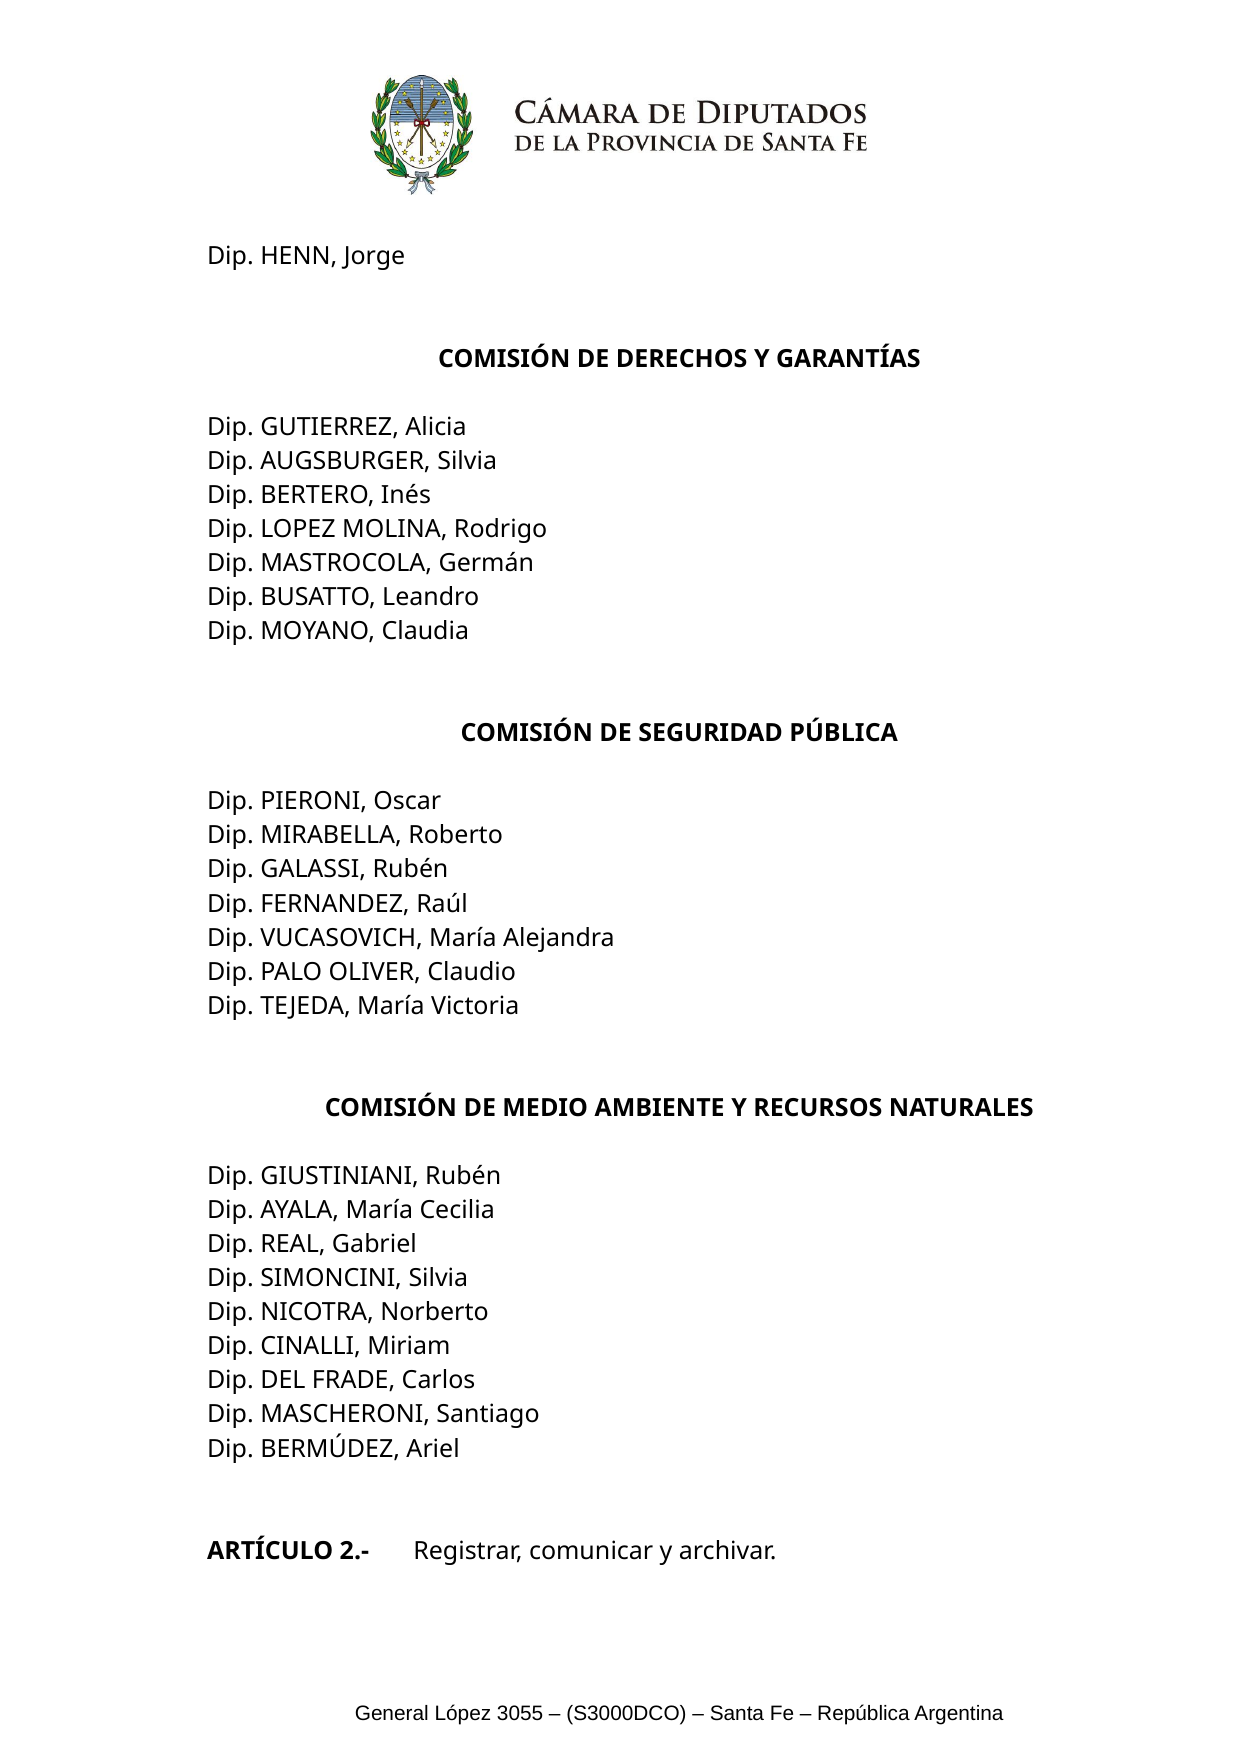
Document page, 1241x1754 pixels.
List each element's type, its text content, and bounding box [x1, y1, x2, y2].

picture [370, 75, 867, 199]
text Dip. REAL, Gabriel [207, 1226, 1152, 1260]
text Dip. VUCASOVICH, María Alejandra [207, 919, 1152, 953]
text Dip. MASCHERONI, Santiago [207, 1396, 1152, 1430]
text Dip. NICOTRA, Norberto [207, 1294, 1152, 1328]
text Registrar, comunicar y archivar. [207, 1532, 1152, 1566]
text Dip. AUGSBURGER, Silvia [207, 442, 1152, 476]
text Dip. CINALLI, Miriam [207, 1328, 1152, 1362]
text COMISIÓN DE DERECHOS Y GARANTÍAS [207, 340, 1152, 374]
text Dip. BERMÚDEZ, Ariel [207, 1430, 1152, 1464]
text Dip. GUTIERREZ, Alicia [207, 408, 1152, 442]
text COMISIÓN DE SEGURIDAD PÚBLICA [207, 715, 1152, 749]
text Dip. LOPEZ MOLINA, Rodrigo [207, 511, 1152, 544]
text COMISIÓN DE MEDIO AMBIENTE Y RECURSOS NATURALES [207, 1089, 1152, 1124]
text Dip. DEL FRADE, Carlos [207, 1362, 1152, 1396]
text Dip. GALASSI, Rubén [207, 851, 1152, 885]
text Dip. GIUSTINIANI, Rubén [207, 1158, 1152, 1192]
text Dip. PALO OLIVER, Claudio [207, 953, 1152, 987]
text Dip. BUSATTO, Leandro [207, 579, 1152, 613]
text Dip. HENN, Jorge [207, 238, 1152, 272]
text Dip. MASTROCOLA, Germán [207, 544, 1152, 579]
text Dip. BERTERO, Inés [207, 476, 1152, 511]
text Dip. PIERONI, Oscar [207, 783, 1152, 817]
table_header ARTÍCULO 2.- [207, 1533, 413, 1583]
text Dip. TEJEDA, María Victoria [207, 987, 1152, 1021]
text Dip. MIRABELLA, Roberto [207, 817, 1152, 851]
text Dip. AYALA, María Cecilia [207, 1192, 1152, 1226]
text Dip. FERNANDEZ, Raúl [207, 885, 1152, 919]
text Dip. SIMONCINI, Silvia [207, 1260, 1152, 1294]
text Dip. MOYANO, Claudia [207, 613, 1152, 647]
